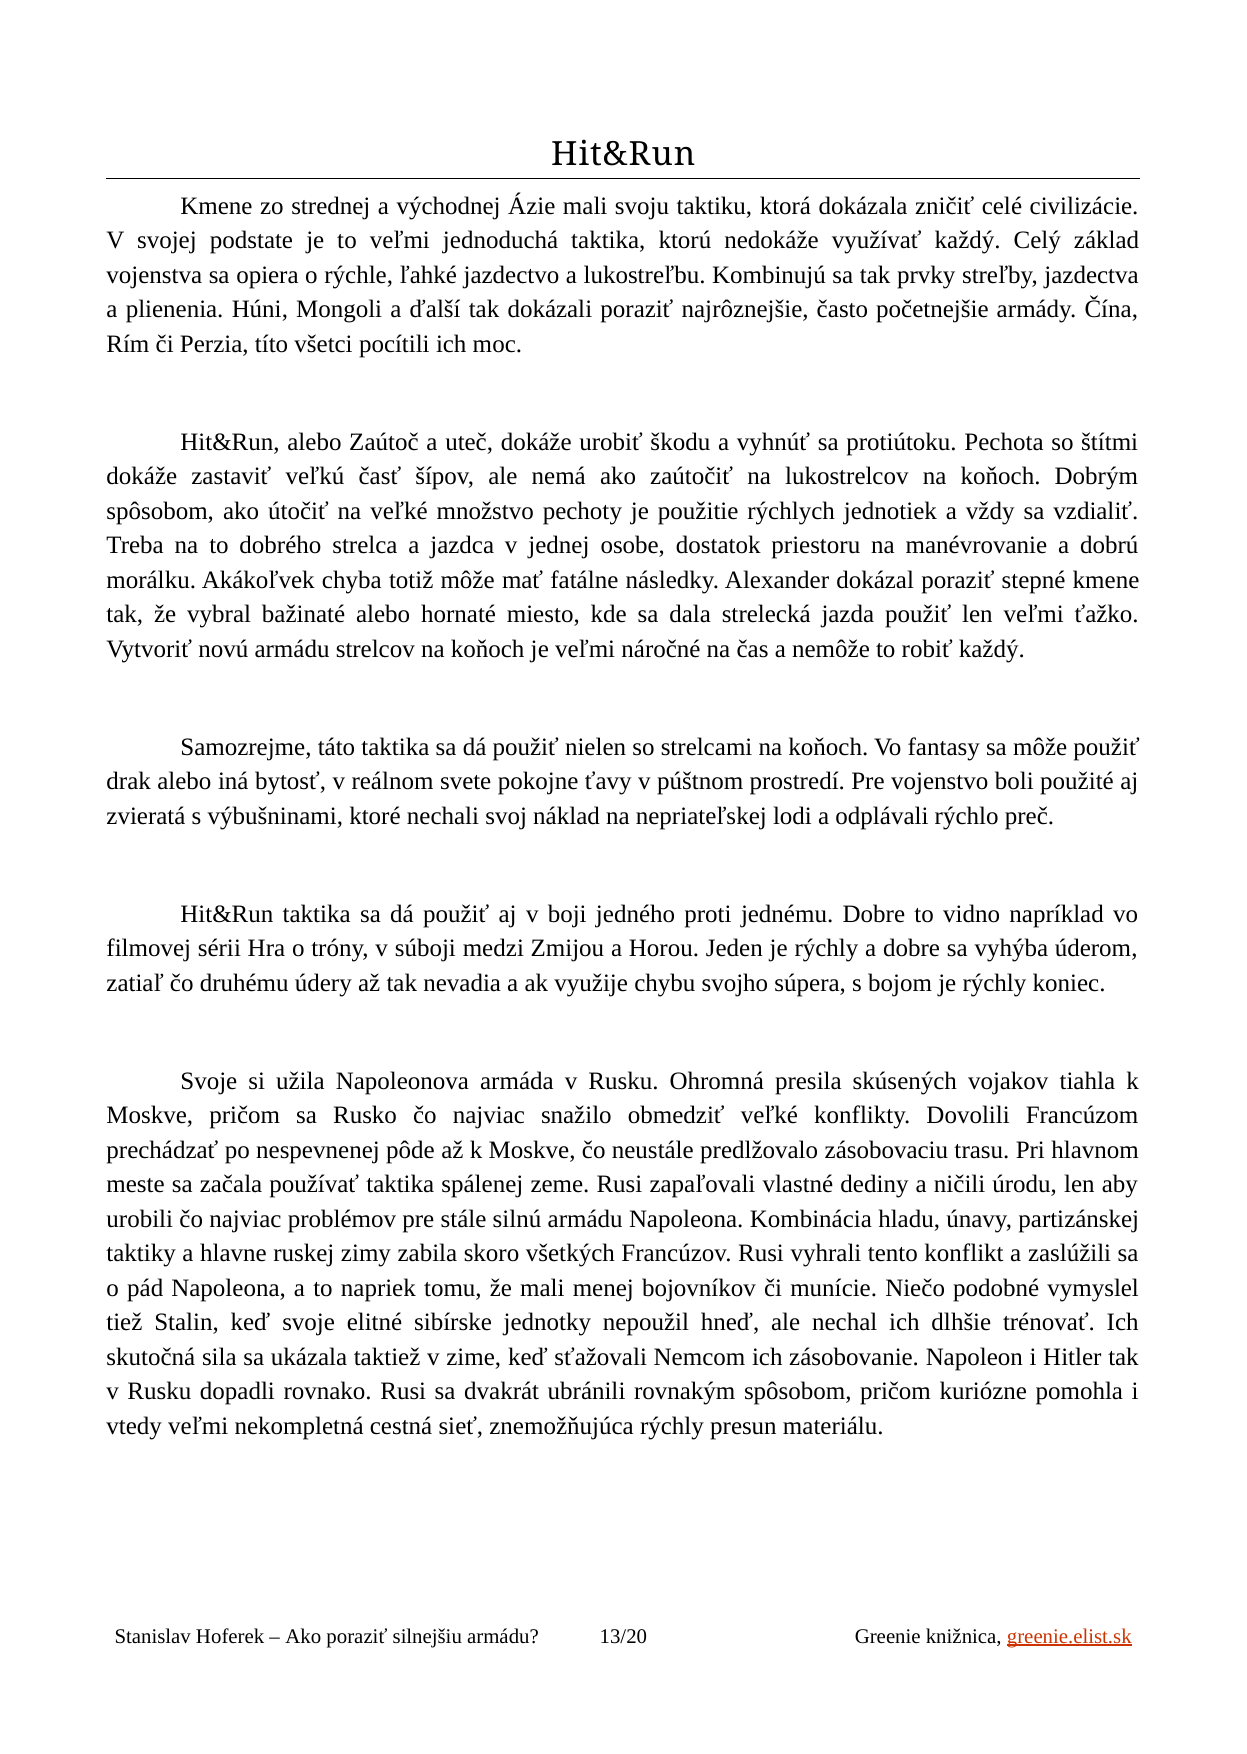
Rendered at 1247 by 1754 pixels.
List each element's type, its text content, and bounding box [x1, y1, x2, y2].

subtitle Hit&Run [106, 127, 1140, 178]
text Svoje si užila Napoleonova armáda v Rusku. Ohromná presila skúsených vojakov tiahla k Moskve, pričom sa Rusko čo najviac snažilo obmedziť veľké konflikty. Dovolili Francúzom prechádzať po nespevnenej pôde až k Moskve, čo neustále predlžovalo zásobovaciu trasu. Pri hlavnom meste sa začala používať taktika spálenej zeme. Rusi zapaľovali vlastné dediny a ničili úrodu, len aby urobili čo najviac problémov pre stále silnú armádu Napoleona. Kombinácia hladu, únavy, partizánskej taktiky a hlavne ruskej zimy zabila skoro všetkých Francúzov. Rusi vyhrali tento konflikt a zaslúžili sa o pád Napoleona, a to napriek tomu, že mali menej bojovníkov či munície. Niečo podobné vymyslel tiež Stalin, keď svoje elitné sibírske jednotky nepoužil hneď, ale nechal ich dlhšie trénovať. Ich skutočná sila sa ukázala taktiež v zime, keď sťažovali Nemcom ich zásobovanie. Napoleon i Hitler tak v Rusku dopadli rovnako. Rusi sa dvakrát ubránili rovnakým spôsobom, pričom kuriózne pomohla i vtedy veľmi nekompletná cestná sieť, znemožňujúca rýchly presun materiálu. [106, 1066, 1140, 1440]
text Samozrejme, táto taktika sa dá použiť nielen so strelcami na koňoch. Vo fantasy sa môže použiť drak alebo iná bytosť, v reálnom svete pokojne ťavy v púštnom prostredí. Pre vojenstvo boli použité aj zvieratá s výbušninami, ktoré nechali svoj náklad na nepriateľskej lodi a odplávali rýchlo preč. [106, 732, 1140, 830]
text Hit&Run, alebo Zaútoč a uteč, dokáže urobiť škodu a vyhnúť sa protiútoku. Pechota so štítmi dokáže zastaviť veľkú časť šípov, ale nemá ako zaútočiť na lukostrelcov na koňoch. Dobrým spôsobom, ako útočiť na veľké množstvo pechoty je použitie rýchlych jednotiek a vždy sa vzdialiť. Treba na to dobrého strelca a jazdca v jednej osobe, dostatok priestoru na manévrovanie a dobrú morálku. Akákoľvek chyba totiž môže mať fatálne následky. Alexander dokázal poraziť stepné kmene tak, že vybral bažinaté alebo hornaté miesto, kde sa dala strelecká jazda použiť len veľmi ťažko. Vytvoriť novú armádu strelcov na koňoch je veľmi náročné na čas a nemôže to robiť každý. [106, 427, 1140, 663]
text Hit&Run taktika sa dá použiť aj v boji jedného proti jednému. Dobre to vidno napríklad vo filmovej sérii Hra o tróny, v súboji medzi Zmijou a Horou. Jeden je rýchly a dobre sa vyhýba úderom, zatiaľ čo druhému údery až tak nevadia a ak využije chybu svojho súpera, s bojom je rýchly koniec. [106, 899, 1140, 997]
text Kmene zo strednej a východnej Ázie mali svoju taktiku, ktorá dokázala zničiť celé civilizácie. V svojej podstate je to veľmi jednoduchá taktika, ktorú nedokáže využívať každý. Celý základ vojenstva sa opiera o rýchle, ľahké jazdectvo a lukostreľbu. Kombinujú sa tak prvky streľby, jazdectva a plienenia. Húni, Mongoli a ďalší tak dokázali poraziť najrôznejšie, často početnejšie armády. Čína, Rím či Perzia, títo všetci pocítili ich moc. [106, 191, 1140, 358]
